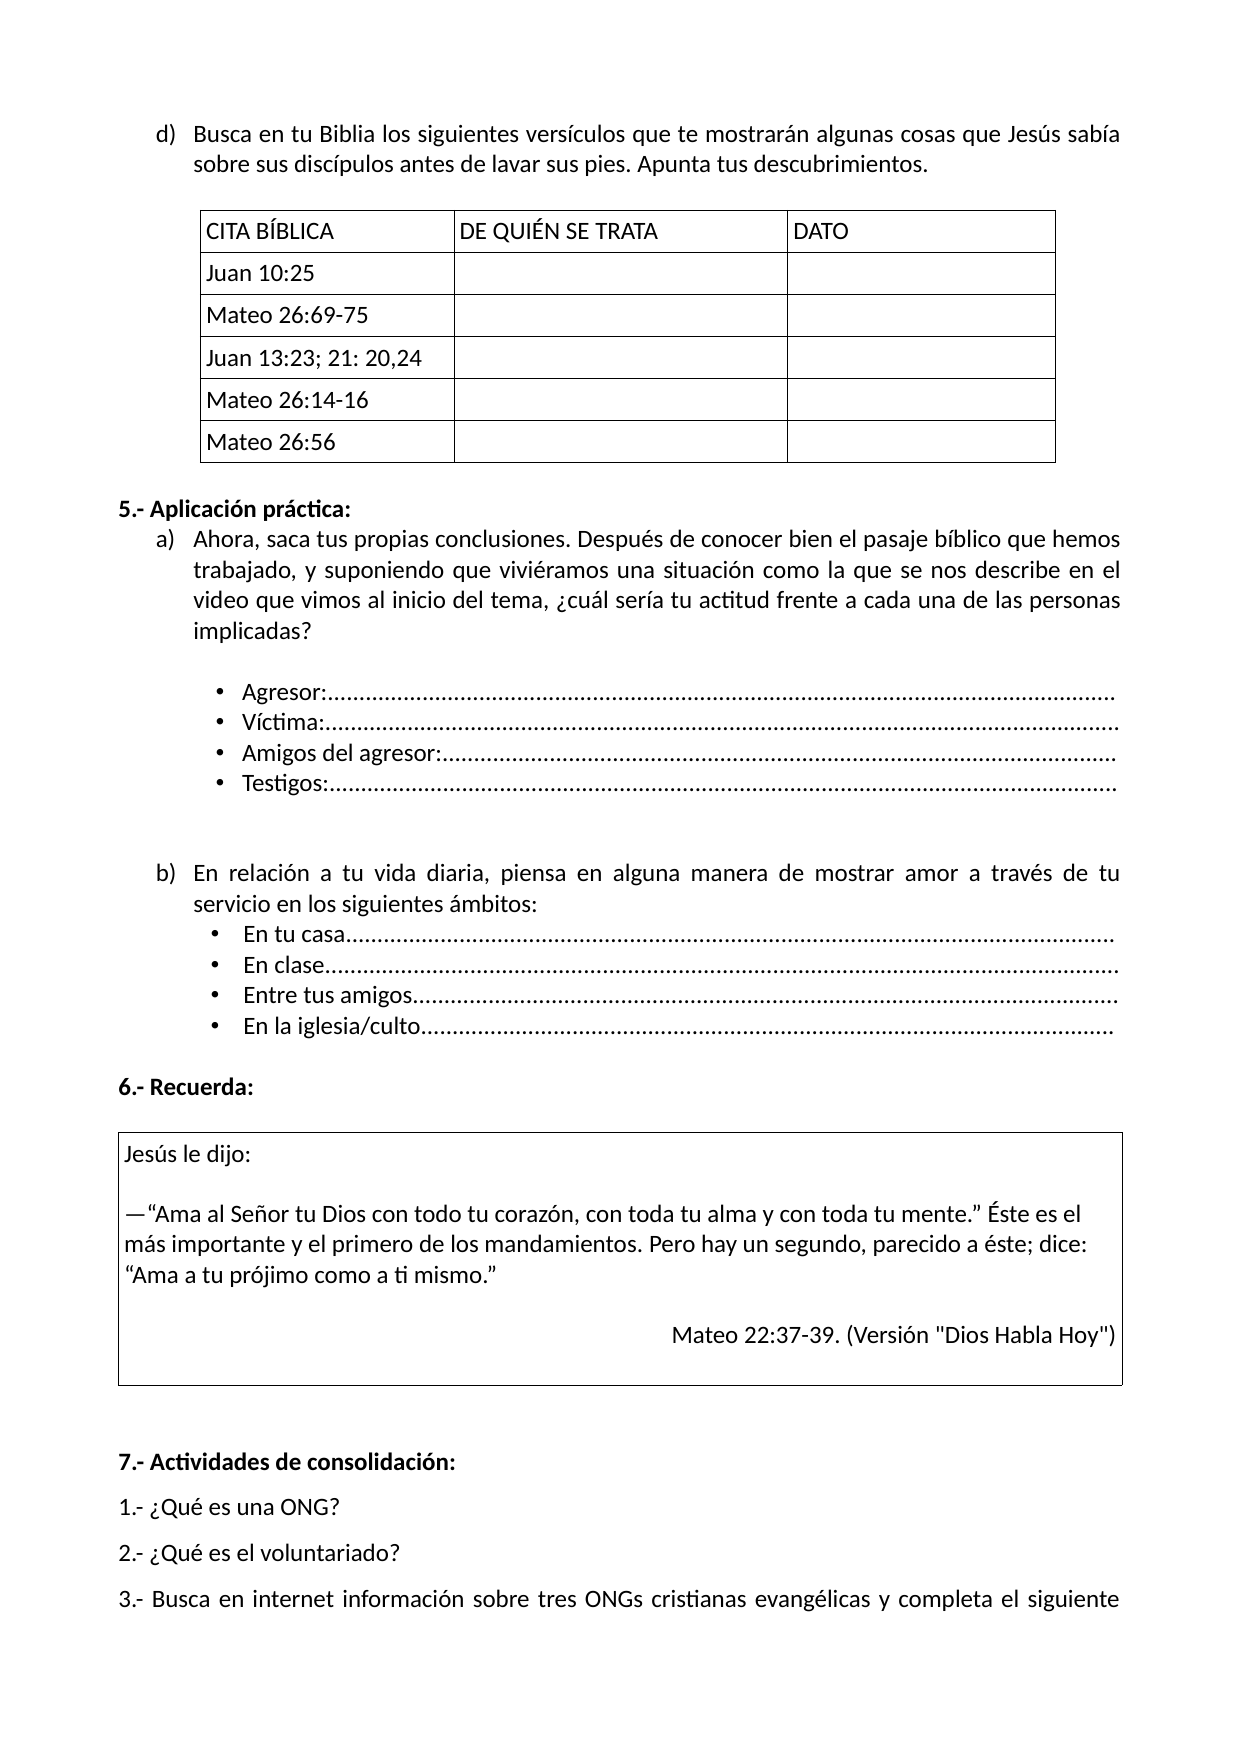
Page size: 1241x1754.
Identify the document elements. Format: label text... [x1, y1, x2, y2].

table_cell [455, 421, 787, 462]
list Amigos del agresor:........................................................................................................... [216, 737, 1122, 767]
table_cell [788, 379, 1055, 420]
text 6.- Recuerda: [118, 1071, 1122, 1101]
list Agresor:............................................................................................................................. [216, 676, 1122, 706]
table_cell [788, 421, 1055, 462]
text 5.- Aplicación práctica: [118, 493, 1122, 523]
text 7.- Actividades de consolidación: [118, 1446, 1122, 1476]
table_cell [455, 295, 787, 336]
list Ahora, saca tus propias conclusiones. Después de conocer bien el pasaje bíblico que hemos trabajado, y suponiendo que viviéramos una situación como la que se nos describe en el video que vimos al inicio del tema, ¿cuál sería tu actitud frente a cada una de las personas implicadas? [156, 523, 1122, 645]
table_header DE QUIÉN SE TRATA [455, 211, 787, 252]
list En la iglesia/culto.............................................................................................................. [211, 1010, 1122, 1040]
list En clase.............................................................................................................................. [211, 949, 1122, 979]
table_cell Mateo 26:56 [201, 421, 454, 462]
list Víctima:.............................................................................................................................. [216, 706, 1122, 737]
list Busca en tu Biblia los siguientes versículos que te mostrarán algunas cosas que Jesús sabía sobre sus discípulos antes de lavar sus pies. Apunta tus descubrimientos. [156, 118, 1122, 179]
table_cell Juan 13:23; 21: 20,24 [201, 337, 454, 378]
list Testigos:............................................................................................................................. [216, 767, 1122, 798]
table_cell Mateo 26:69-75 [201, 295, 454, 336]
table_cell [788, 337, 1055, 378]
table_cell [455, 253, 787, 294]
list En relación a tu vida diaria, piensa en alguna manera de mostrar amor a través de tu servicio en los siguientes ámbitos: [156, 857, 1122, 918]
table_header Jesús le dijo: —“Ama al Señor tu Dios con todo tu corazón, con toda tu alma y con toda tu mente.” Éste es el más importante y el primero de los mandamientos. Pero hay un segundo, parecido a éste; dice: “Ama a tu prójimo como a ti mismo.” Mateo 22:37-39. (Versión "Dios Habla Hoy") [119, 1133, 1122, 1384]
text 3.- Busca en internet información sobre tres ONGs cristianas evangélicas y completa el siguiente [118, 1583, 1122, 1613]
table_cell [788, 253, 1055, 294]
table_cell [788, 295, 1055, 336]
text 2.- ¿Qué es el voluntariado? [118, 1537, 1122, 1568]
text 1.- ¿Qué es una ONG? [118, 1491, 1122, 1522]
table_header CITA BÍBLICA [201, 211, 454, 252]
list En tu casa.......................................................................................................................... [211, 918, 1122, 949]
table_header DATO [788, 211, 1055, 252]
table_cell [455, 379, 787, 420]
table_cell [455, 337, 787, 378]
list Entre tus amigos................................................................................................................ [211, 979, 1122, 1010]
table_cell Juan 10:25 [201, 253, 454, 294]
table_cell Mateo 26:14-16 [201, 379, 454, 420]
